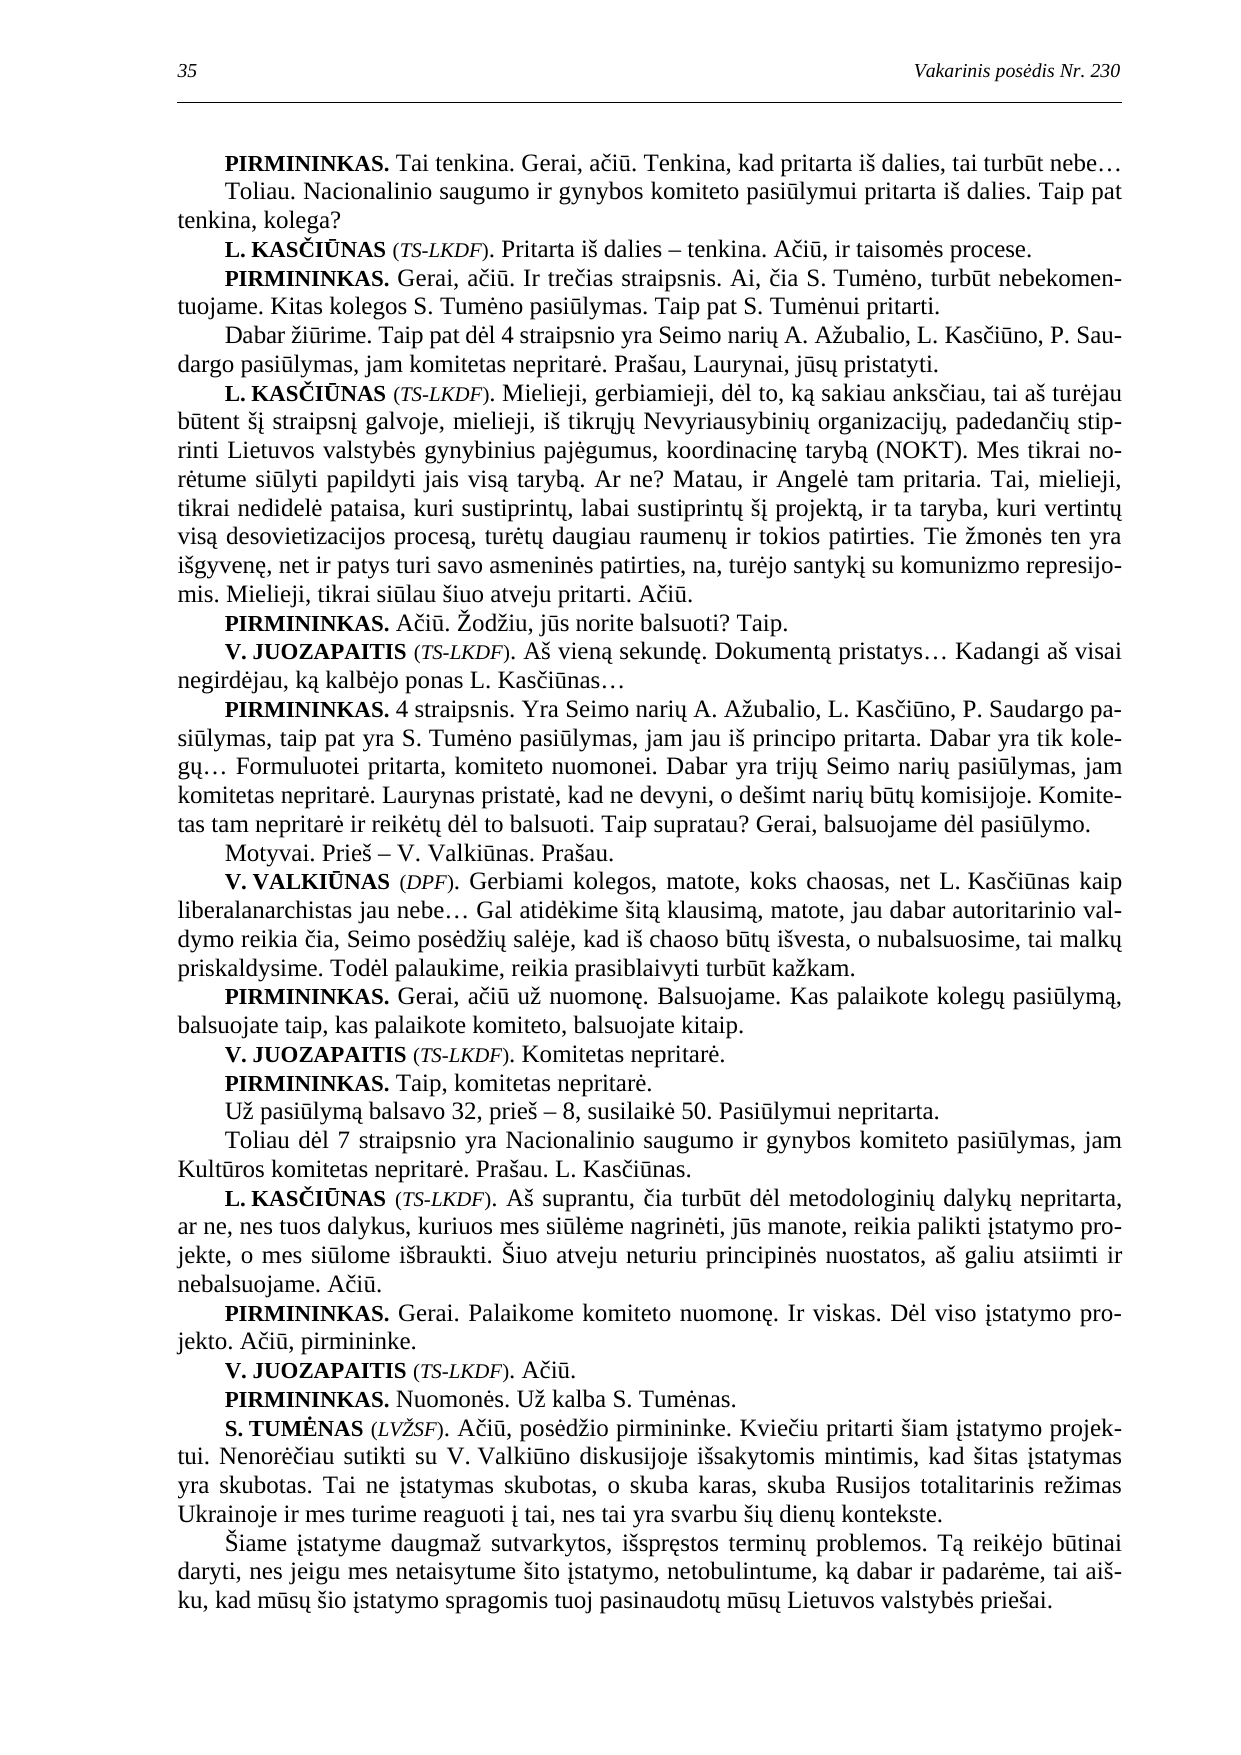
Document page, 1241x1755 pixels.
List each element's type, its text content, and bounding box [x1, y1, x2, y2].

text S. TUMĖNAS (LVŽSF). Ačiū, po­sė­džio pir­mi­nin­ke. Kvie­čiu pri­tar­ti šiam įsta­ty­mo pro­jek­tui. Ne­no­rė­čiau su­tik­ti su V. Val­kiū­no dis­ku­si­jo­je iš­sa­ky­to­mis min­ti­mis, kad ši­tas įsta­ty­mas yra sku­bo­tas. Tai ne įsta­ty­mas sku­bo­tas, o sku­ba ka­ras, sku­ba Ru­si­jos to­ta­li­ta­ri­nis re­ži­mas Uk­rai­no­je ir mes tu­ri­me re­a­guo­ti į tai, nes tai yra svar­bu šių die­nų kon­teks­te. [177, 1413, 1122, 1528]
text V. VALKIŪNAS (DPF). Ger­bia­mi ko­le­gos, ma­to­te, koks cha­o­sas, net L. Kas­čiū­nas kaip li­be­ral­anar­chis­tas jau ne­be… Gal ati­dė­ki­me ši­tą klau­si­mą, ma­to­te, jau da­bar au­to­ri­ta­ri­nio val­dy­mo rei­kia čia, Sei­mo po­sė­džių sa­lė­je, kad iš cha­o­so bū­tų iš­ves­ta, o nu­bal­suo­si­me, tai mal­kų pri­skal­dy­si­me. To­dėl pa­lau­ki­me, rei­kia pra­si­blai­vy­ti tur­būt kaž­kam. [177, 866, 1122, 981]
text Mo­ty­vai. Prieš – V. Val­kiū­nas. Pra­šau. [177, 838, 1122, 866]
text PIRMININKAS. Ačiū. Žo­džiu, jūs no­ri­te bal­suo­ti? Taip. [177, 608, 1122, 636]
text PIRMININKAS. Taip, ko­mi­te­tas ne­pri­ta­rė. [177, 1068, 1122, 1096]
text V. JUOZAPAITIS (TS-LKDF). Ačiū. [177, 1355, 1122, 1384]
text PIRMININKAS. Tai ten­ki­na. Ge­rai, ačiū. Ten­ki­na, kad pri­tar­ta iš da­lies, tai tur­būt ne­be… [177, 148, 1122, 176]
text L. KASČIŪNAS (TS-LKDF). Pri­tar­ta iš da­lies – ten­ki­na. Ačiū, ir tai­so­mės pro­ce­se. [177, 234, 1122, 263]
text PIRMININKAS. Ge­rai, ačiū už nuo­mo­nę. Bal­suo­ja­me. Kas pa­lai­ko­te ko­le­gų pa­siū­ly­mą, bal­suo­ja­te taip, kas pa­lai­ko­te ko­mi­te­to, bal­suo­ja­te ki­taip. [177, 981, 1122, 1039]
text PIRMININKAS. Ge­rai, ačiū. Ir tre­čias straips­nis. Ai, čia S. Tu­mė­no, tur­būt ne­be­ko­men­tuo­ja­me. Ki­tas ko­le­gos S. Tu­mė­no pa­siū­ly­mas. Taip pat S. Tu­mė­nui pri­tar­ti. [177, 263, 1122, 320]
text PIRMININKAS. Ge­rai. Pa­lai­ko­me ko­mi­te­to nuo­mo­nę. Ir vis­kas. Dėl vi­so įsta­ty­mo pro­jek­to. Ačiū, pir­mi­nin­ke. [177, 1298, 1122, 1355]
text V. JUOZAPAITIS (TS-LKDF). Aš vie­ną se­kun­dę. Do­ku­men­tą pri­sta­tys… Ka­dan­gi aš vi­sai ne­gir­dė­jau, ką kal­bė­jo po­nas L. Kas­čiū­nas… [177, 636, 1122, 694]
text L. KASČIŪNAS (TS-LKDF). Aš su­pran­tu, čia tur­būt dėl me­to­do­lo­gi­nių da­ly­kų ne­pri­tar­ta, ar ne, nes tuos da­ly­kus, ku­riuos mes siū­lė­me nag­ri­nė­ti, jūs ma­no­te, rei­kia pa­lik­ti įsta­ty­mo pro­jek­te, o mes siū­lo­me iš­brauk­ti. Šiuo at­ve­ju ne­tu­riu prin­ci­pi­nės nuo­sta­tos, aš ga­liu at­si­im­ti ir ne­bal­suo­ja­me. Ačiū. [177, 1183, 1122, 1298]
text Už pa­siū­ly­mą bal­sa­vo 32, prieš – 8, su­si­lai­kė 50. Pa­siū­ly­mui ne­pri­tar­ta. [177, 1096, 1122, 1125]
text Da­bar žiū­ri­me. Taip pat dėl 4 straips­nio yra Sei­mo na­rių A. Ažu­ba­lio, L. Kas­čiū­no, P. Sau­dar­go pa­siū­ly­mas, jam ko­mi­te­tas ne­pri­ta­rė. Pra­šau, Lau­ry­nai, jūsų pri­sta­ty­ti. [177, 320, 1122, 378]
text L. KASČIŪNAS (TS-LKDF). Mie­lie­ji, ger­bia­mie­ji, dėl to, ką sa­kiau anks­čiau, tai aš tu­rė­jau bū­tent šį straips­nį gal­vo­je, mie­lie­ji, iš tik­rų­jų Ne­vy­riau­sy­bi­nių or­ga­ni­za­ci­jų, pa­de­dan­čių stip­rin­ti Lie­tu­vos vals­ty­bės gy­ny­bi­nius pa­jė­gu­mus, ko­or­di­na­ci­nę ta­ry­bą (NOKT). Mes tik­rai no­rėtu­me siū­ly­ti pa­pil­dy­ti jais vi­są ta­ry­bą. Ar ne? Ma­tau, ir An­ge­lė tam pri­ta­ria. Tai, mie­lie­ji, tik­rai ne­di­de­lė pa­tai­sa, ku­ri su­stip­rin­tų, la­bai su­stip­rin­tų šį pro­jek­tą, ir ta ta­ry­ba, ku­ri ver­tin­tų vi­są de­so­vie­ti­za­ci­jos pro­ce­są, tu­rė­tų dau­giau rau­me­nų ir to­kios pa­tir­ties. Tie žmo­nės ten yra iš­gy­ve­nę, net ir pa­tys tu­ri sa­vo as­me­ni­nės pa­tir­ties, na, tu­rė­jo san­ty­kį su ko­mu­niz­mo rep­re­si­jo­mis. Mie­lie­ji, tik­rai siū­lau šiuo at­ve­ju pri­tar­ti. Ačiū. [177, 378, 1122, 608]
text PIRMININKAS. Nuo­mo­nės. Už kal­ba S. Tu­mė­nas. [177, 1384, 1122, 1413]
text PIRMININKAS. 4 straips­nis. Yra Sei­mo na­rių A. Ažu­ba­lio, L. Kas­čiū­no, P. Sau­dar­go pa­siū­ly­mas, taip pat yra S. Tu­mė­no pa­siū­ly­mas, jam jau iš prin­ci­po pri­tar­ta. Da­bar yra tik ko­le­gų… For­mu­luo­tei pri­tar­ta, ko­mi­te­to nuo­mo­nei. Da­bar yra tri­jų Sei­mo na­rių pa­siū­ly­mas, jam ko­mi­te­tas ne­pri­ta­rė. Lau­ry­nas pri­sta­tė, kad ne de­vy­ni, o de­šimt na­rių bū­tų ko­mi­si­jo­je. Ko­mi­te­tas tam ne­pri­ta­rė ir rei­kė­tų dėl to bal­suo­ti. Taip su­pra­tau? Ge­rai, bal­suo­ja­me dėl pa­siū­ly­mo. [177, 694, 1122, 838]
text To­liau dėl 7 straips­nio yra Na­cio­na­li­nio sau­gu­mo ir gy­ny­bos ko­mi­te­to pa­siū­ly­mas, jam Kul­tū­ros ko­mi­te­tas ne­pri­ta­rė. Pra­šau. L. Kas­čiū­nas. [177, 1125, 1122, 1183]
text To­liau. Na­cio­na­li­nio sau­gu­mo ir gy­ny­bos ko­mi­te­to pa­siū­ly­mui pri­tar­ta iš da­lies. Taip pat ten­ki­na, ko­le­ga? [177, 176, 1122, 234]
text V. JUOZAPAITIS (TS-LKDF). Ko­mi­te­tas ne­pri­ta­rė. [177, 1039, 1122, 1068]
text Šia­me įsta­ty­me daug­maž su­tvar­ky­tos, iš­spręs­tos ter­mi­nų pro­ble­mos. Tą rei­kė­jo bū­ti­nai da­ry­ti, nes jei­gu mes ne­tai­sy­tu­me ši­to įsta­ty­mo, ne­to­bu­lin­tu­me, ką da­bar ir pa­da­rė­me, tai aiš­ku, kad mū­sų šio įsta­ty­mo spra­go­mis tuoj pa­si­nau­do­tų mū­sų Lie­tu­vos vals­ty­bės prie­šai. [177, 1528, 1122, 1614]
